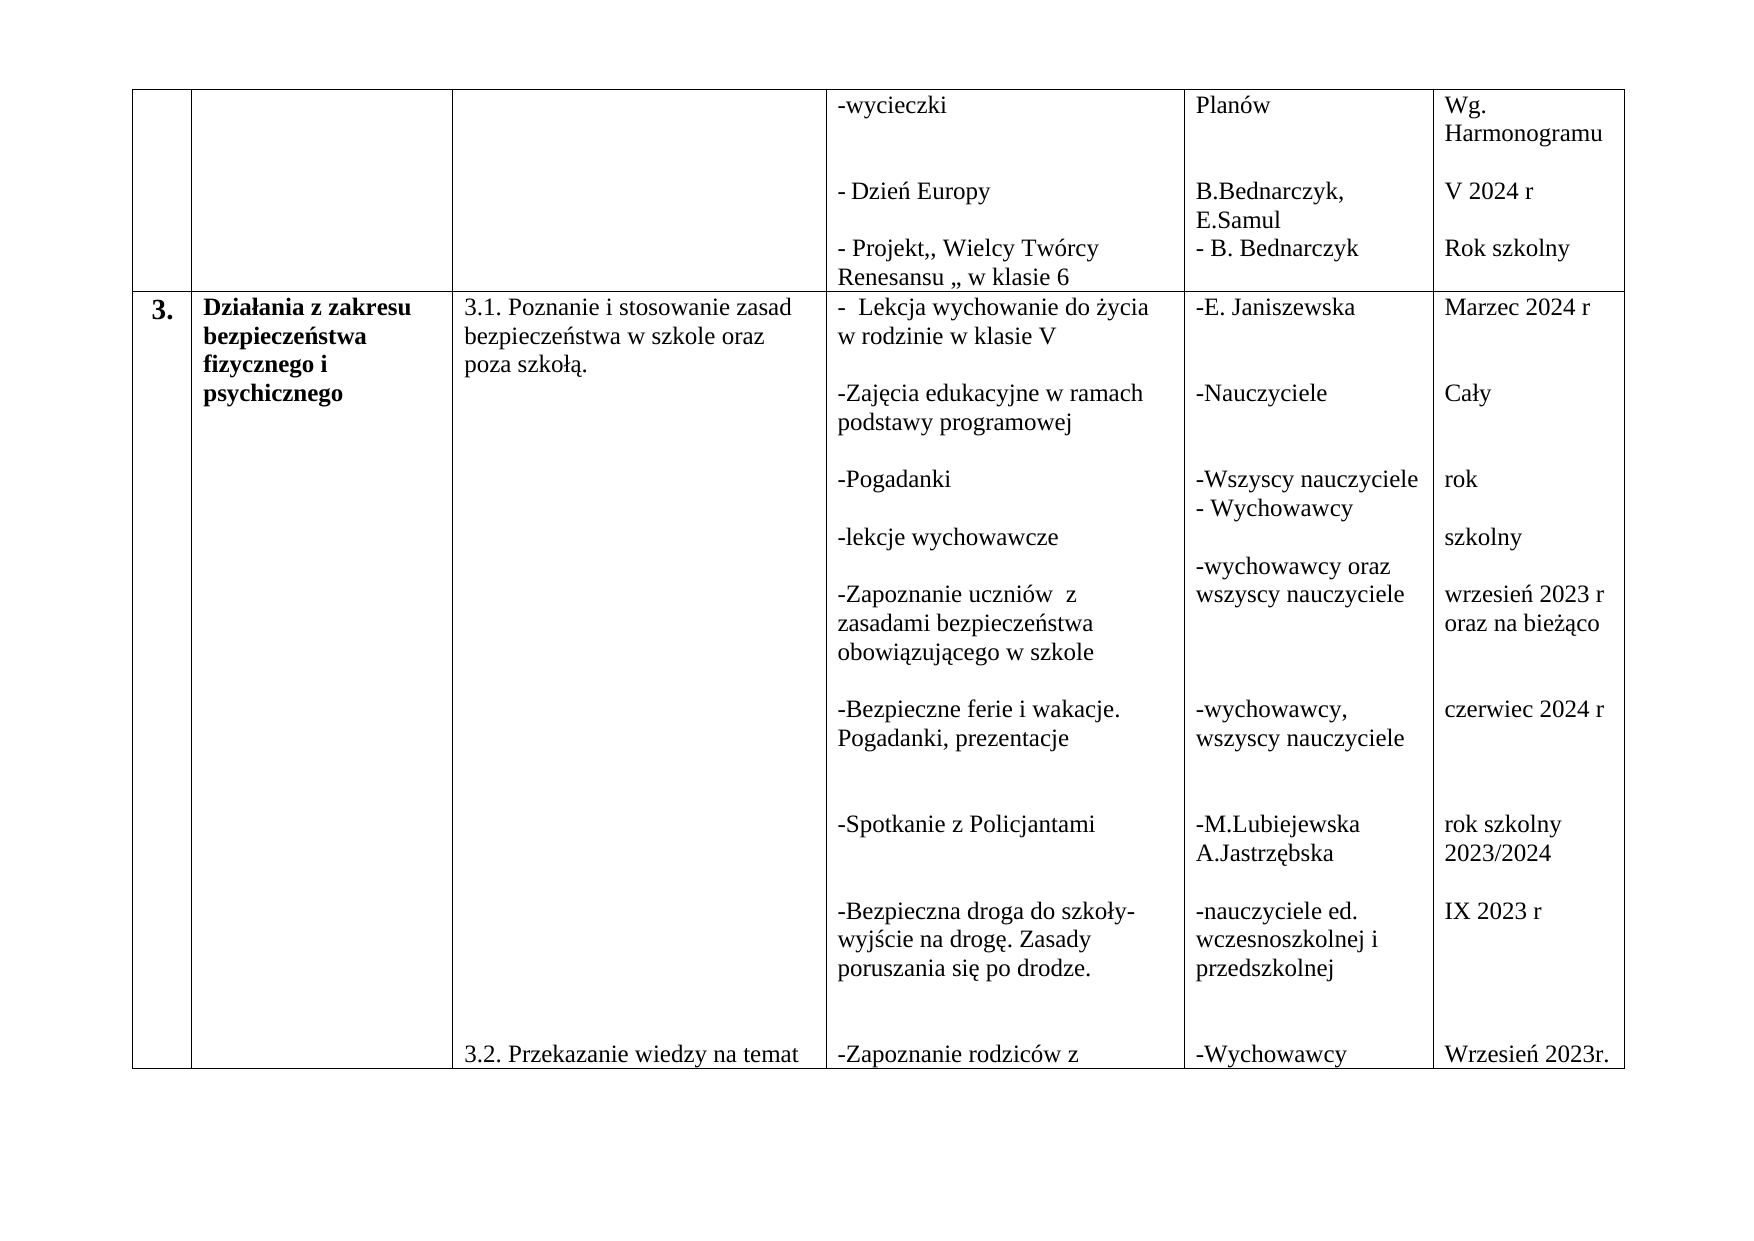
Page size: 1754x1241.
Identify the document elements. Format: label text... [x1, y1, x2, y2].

table_cell [133, 90, 191, 291]
table_cell 3.1. Poznanie i stosowanie zasad bezpieczeństwa w szkole oraz poza szkołą. 3.2. Przekazanie wiedzy na temat [453, 292, 826, 1068]
table_cell Działania z zakresu bezpieczeństwa fizycznego i psychicznego [192, 292, 452, 1068]
table_cell - Lekcja wychowanie do życia w rodzinie w klasie V -Zajęcia edukacyjne w ramach podstawy programowej -Pogadanki -lekcje wychowawcze -Zapoznanie uczniów z zasadami bezpieczeństwa obowiązującego w szkole -Bezpieczne ferie i wakacje. Pogadanki, prezentacje -Spotkanie z Policjantami -Bezpieczna droga do szkoły-wyjście na drogę. Zasady poruszania się po drodze. -Zapoznanie rodziców z [827, 292, 1184, 1068]
table_cell [192, 90, 452, 291]
table_cell Planów B.Bednarczyk, E.Samul - B. Bednarczyk [1185, 90, 1433, 291]
table_cell [453, 90, 826, 291]
table_cell -E. Janiszewska -Nauczyciele -Wszyscy nauczyciele - Wychowawcy -wychowawcy oraz wszyscy nauczyciele -wychowawcy, wszyscy nauczyciele -M.Lubiejewska A.Jastrzębska -nauczyciele ed. wczesnoszkolnej i przedszkolnej -Wychowawcy [1185, 292, 1433, 1068]
table_cell Wg. Harmonogramu V 2024 r Rok szkolny [1434, 90, 1624, 291]
table_cell -wycieczki - Dzień Europy - Projekt,, Wielcy Twórcy Renesansu „ w klasie 6 [827, 90, 1184, 291]
table_cell 3. [133, 292, 191, 1068]
table_cell Marzec 2024 r Cały rok szkolny wrzesień 2023 r oraz na bieżąco czerwiec 2024 r rok szkolny 2023/2024 IX 2023 r Wrzesień 2023r. [1434, 292, 1624, 1068]
